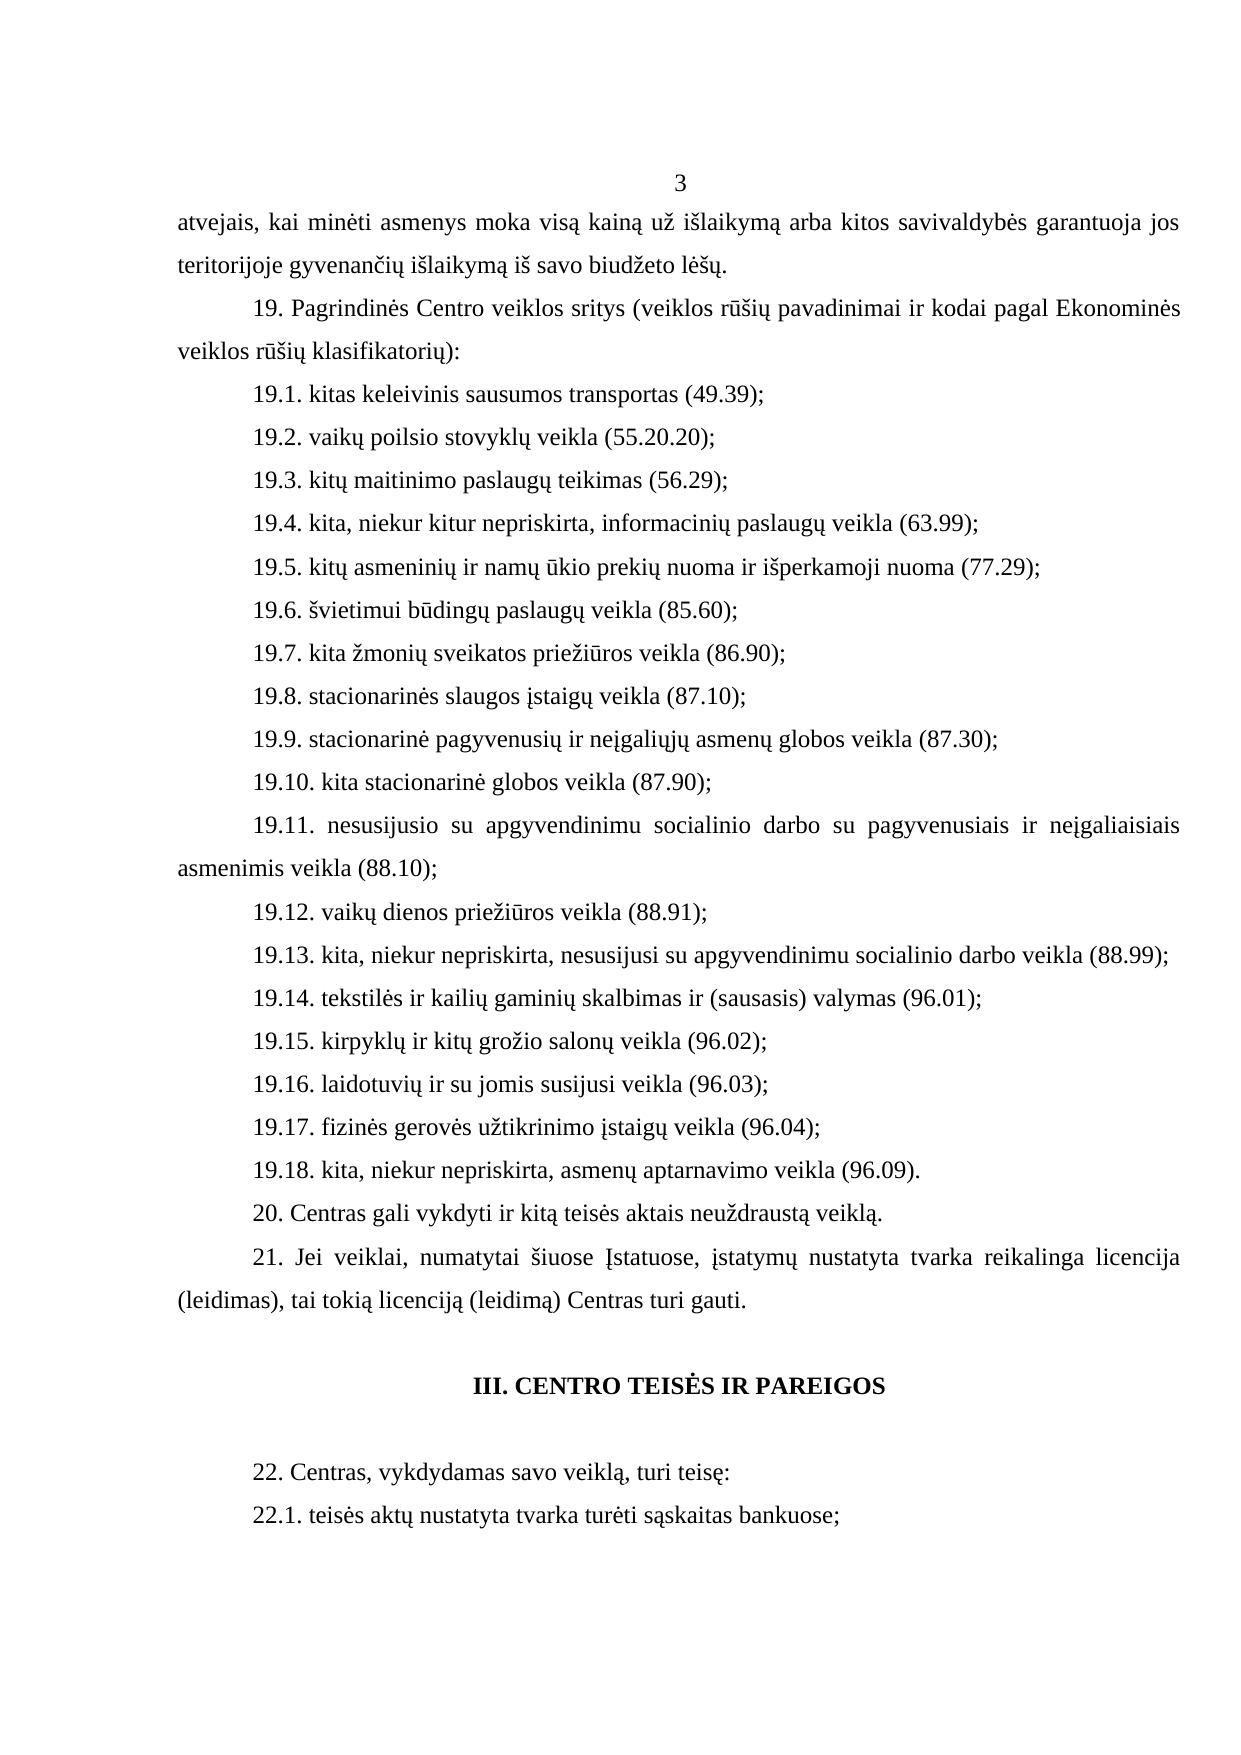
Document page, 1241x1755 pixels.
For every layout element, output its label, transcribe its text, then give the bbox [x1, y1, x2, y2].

text 19.14. tekstilės ir kailių gaminių skalbimas ir (sausasis) valymas (96.01); [177, 983, 1181, 1012]
text 19.9. stacionarinė pagyvenusių ir neįgaliųjų asmenų globos veikla (87.30); [177, 724, 1181, 753]
text 19.5. kitų asmeninių ir namų ūkio prekių nuoma ir išperkamoji nuoma (77.29); [177, 552, 1181, 580]
text 19.16. laidotuvių ir su jomis susijusi veikla (96.03); [177, 1069, 1181, 1098]
text 19.3. kitų maitinimo paslaugų teikimas (56.29); [177, 465, 1181, 494]
text 22. Centras, vykdydamas savo veiklą, turi teisę: [177, 1457, 1181, 1486]
text III. CENTRO TEISĖS IR PAREIGOS [177, 1371, 1181, 1400]
text 19. Pagrindinės Centro veiklos sritys (veiklos rūšių pavadinimai ir kodai pagal Ekonominės veiklos rūšių klasifikatorių): [177, 293, 1181, 365]
text 19.7. kita žmonių sveikatos priežiūros veikla (86.90); [177, 638, 1181, 667]
text 19.8. stacionarinės slaugos įstaigų veikla (87.10); [177, 681, 1181, 710]
text 19.10. kita stacionarinė globos veikla (87.90); [177, 767, 1181, 796]
text 19.12. vaikų dienos priežiūros veikla (88.91); [177, 897, 1181, 925]
text 22.1. teisės aktų nustatyta tvarka turėti sąskaitas bankuose; [177, 1500, 1181, 1529]
text 21. Jei veiklai, numatytai šiuose Įstatuose, įstatymų nustatyta tvarka reikalinga licencija (leidimas), tai tokią licenciją (leidimą) Centras turi gauti. [177, 1242, 1181, 1313]
text 19.18. kita, niekur nepriskirta, asmenų aptarnavimo veikla (96.09). [177, 1155, 1181, 1184]
text 20. Centras gali vykdyti ir kitą teisės aktais neuždraustą veiklą. [177, 1198, 1181, 1227]
text 19.1. kitas keleivinis sausumos transportas (49.39); [177, 379, 1181, 408]
text 19.15. kirpyklų ir kitų grožio salonų veikla (96.02); [177, 1026, 1181, 1055]
text atvejais, kai minėti asmenys moka visą kainą už išlaikymą arba kitos savivaldybės garantuoja jos teritorijoje gyvenančių išlaikymą iš savo biudžeto lėšų. [177, 207, 1181, 278]
text 19.4. kita, niekur kitur nepriskirta, informacinių paslaugų veikla (63.99); [177, 508, 1181, 537]
text 19.2. vaikų poilsio stovyklų veikla (55.20.20); [177, 422, 1181, 451]
text 19.13. kita, niekur nepriskirta, nesusijusi su apgyvendinimu socialinio darbo veikla (88.99); [177, 940, 1181, 968]
text 19.6. švietimui būdingų paslaugų veikla (85.60); [177, 595, 1181, 623]
text 19.11. nesusijusio su apgyvendinimu socialinio darbo su pagyvenusiais ir neįgaliaisiais asmenimis veikla (88.10); [177, 810, 1181, 882]
text 19.17. fizinės gerovės užtikrinimo įstaigų veikla (96.04); [177, 1112, 1181, 1141]
